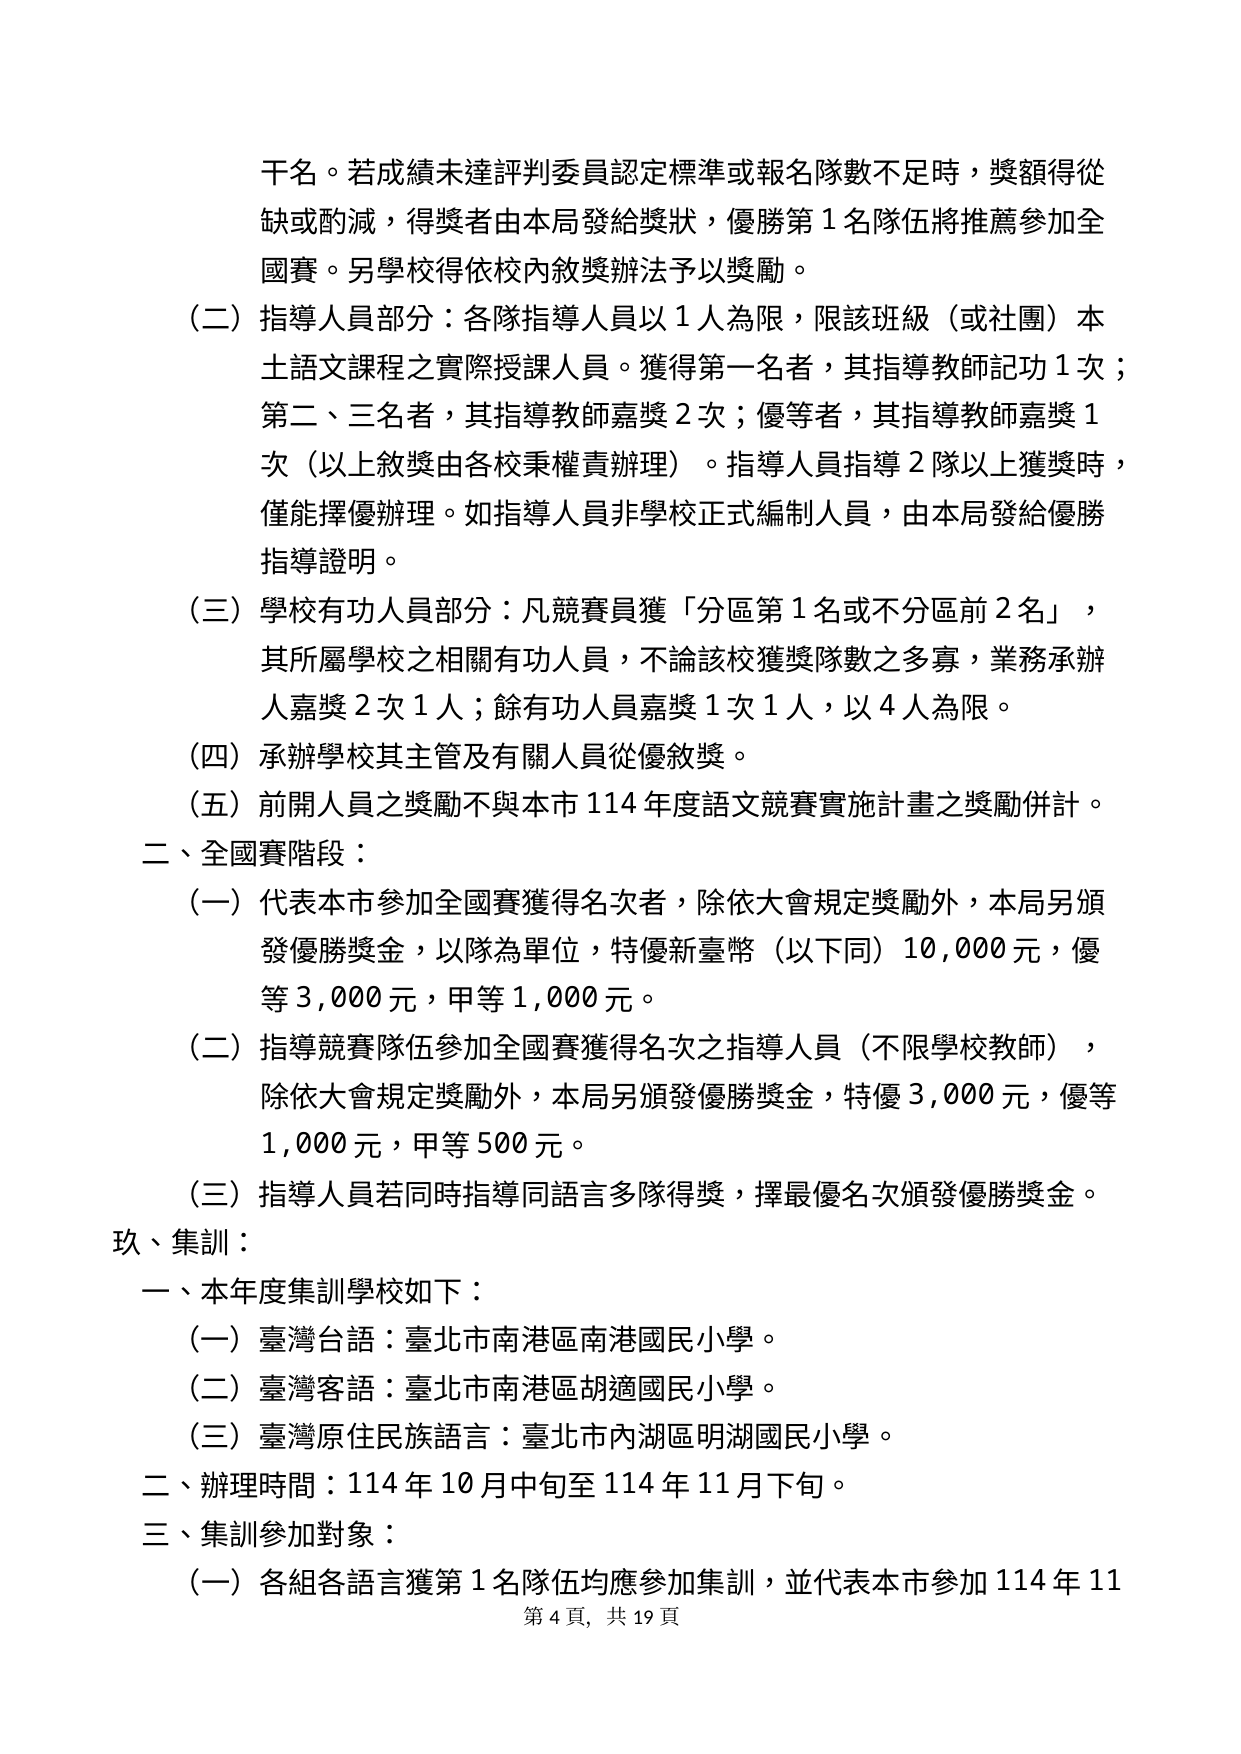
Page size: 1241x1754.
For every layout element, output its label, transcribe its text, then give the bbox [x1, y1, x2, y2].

text （五）前開人員之獎勵不與本市114年度語文競賽實施計畫之獎勵併計。 [112, 782, 1128, 824]
text 二、辦理時間：114年10月中旬至114年11月下旬。 [112, 1462, 1128, 1505]
text （一）代表本市參加全國賽獲得名次者，除依大會規定獎勵外，本局另頒發優勝獎金，以隊為單位，特優新臺幣（以下同）10,000元，優等3,000元，甲等1,000元。 [172, 879, 1128, 1019]
text （二）指導人員部分：各隊指導人員以1人為限，限該班級（或社團）本土語文課程之實際授課人員。獲得第一名者，其指導教師記功1次；第二、三名者，其指導教師嘉獎2次；優等者，其指導教師嘉獎1次（以上敘獎由各校秉權責辦理）。指導人員指導2隊以上獲獎時，僅能擇優辦理。如指導人員非學校正式編制人員，由本局發給優勝指導證明。 [172, 296, 1128, 581]
text 二、全國賽階段： [112, 831, 1128, 873]
text 一、本年度集訓學校如下： [112, 1268, 1128, 1310]
text （一）臺灣台語：臺北市南港區南港國民小學。 [112, 1317, 1128, 1359]
text （三）學校有功人員部分：凡競賽員獲「分區第1名或不分區前2名」，其所屬學校之相關有功人員，不論該校獲獎隊數之多寡，業務承辦人嘉獎2次1人；餘有功人員嘉獎1次1人，以4人為限。 [172, 587, 1128, 727]
text 三、集訓參加對象： [112, 1511, 1128, 1553]
text （二）臺灣客語：臺北市南港區胡適國民小學。 [112, 1365, 1128, 1407]
text （三）指導人員若同時指導同語言多隊得獎，擇最優名次頒發優勝獎金。 [112, 1171, 1128, 1213]
text 干名。若成績未達評判委員認定標準或報名隊數不足時，獎額得從缺或酌減，得獎者由本局發給獎狀，優勝第1名隊伍將推薦參加全國賽。另學校得依校內敘獎辦法予以獎勵。 [172, 150, 1128, 289]
text （三）臺灣原住民族語言：臺北市內湖區明湖國民小學。 [112, 1414, 1128, 1456]
text （二）指導競賽隊伍參加全國賽獲得名次之指導人員（不限學校教師），除依大會規定獎勵外，本局另頒發優勝獎金，特優3,000元，優等1,000元，甲等500元。 [172, 1025, 1128, 1165]
text （四）承辦學校其主管及有關人員從優敘獎。 [112, 733, 1128, 776]
text （一）各組各語言獲第1名隊伍均應參加集訓，並代表本市參加114年11 [172, 1559, 1128, 1602]
text 玖、集訓： [112, 1219, 1128, 1262]
